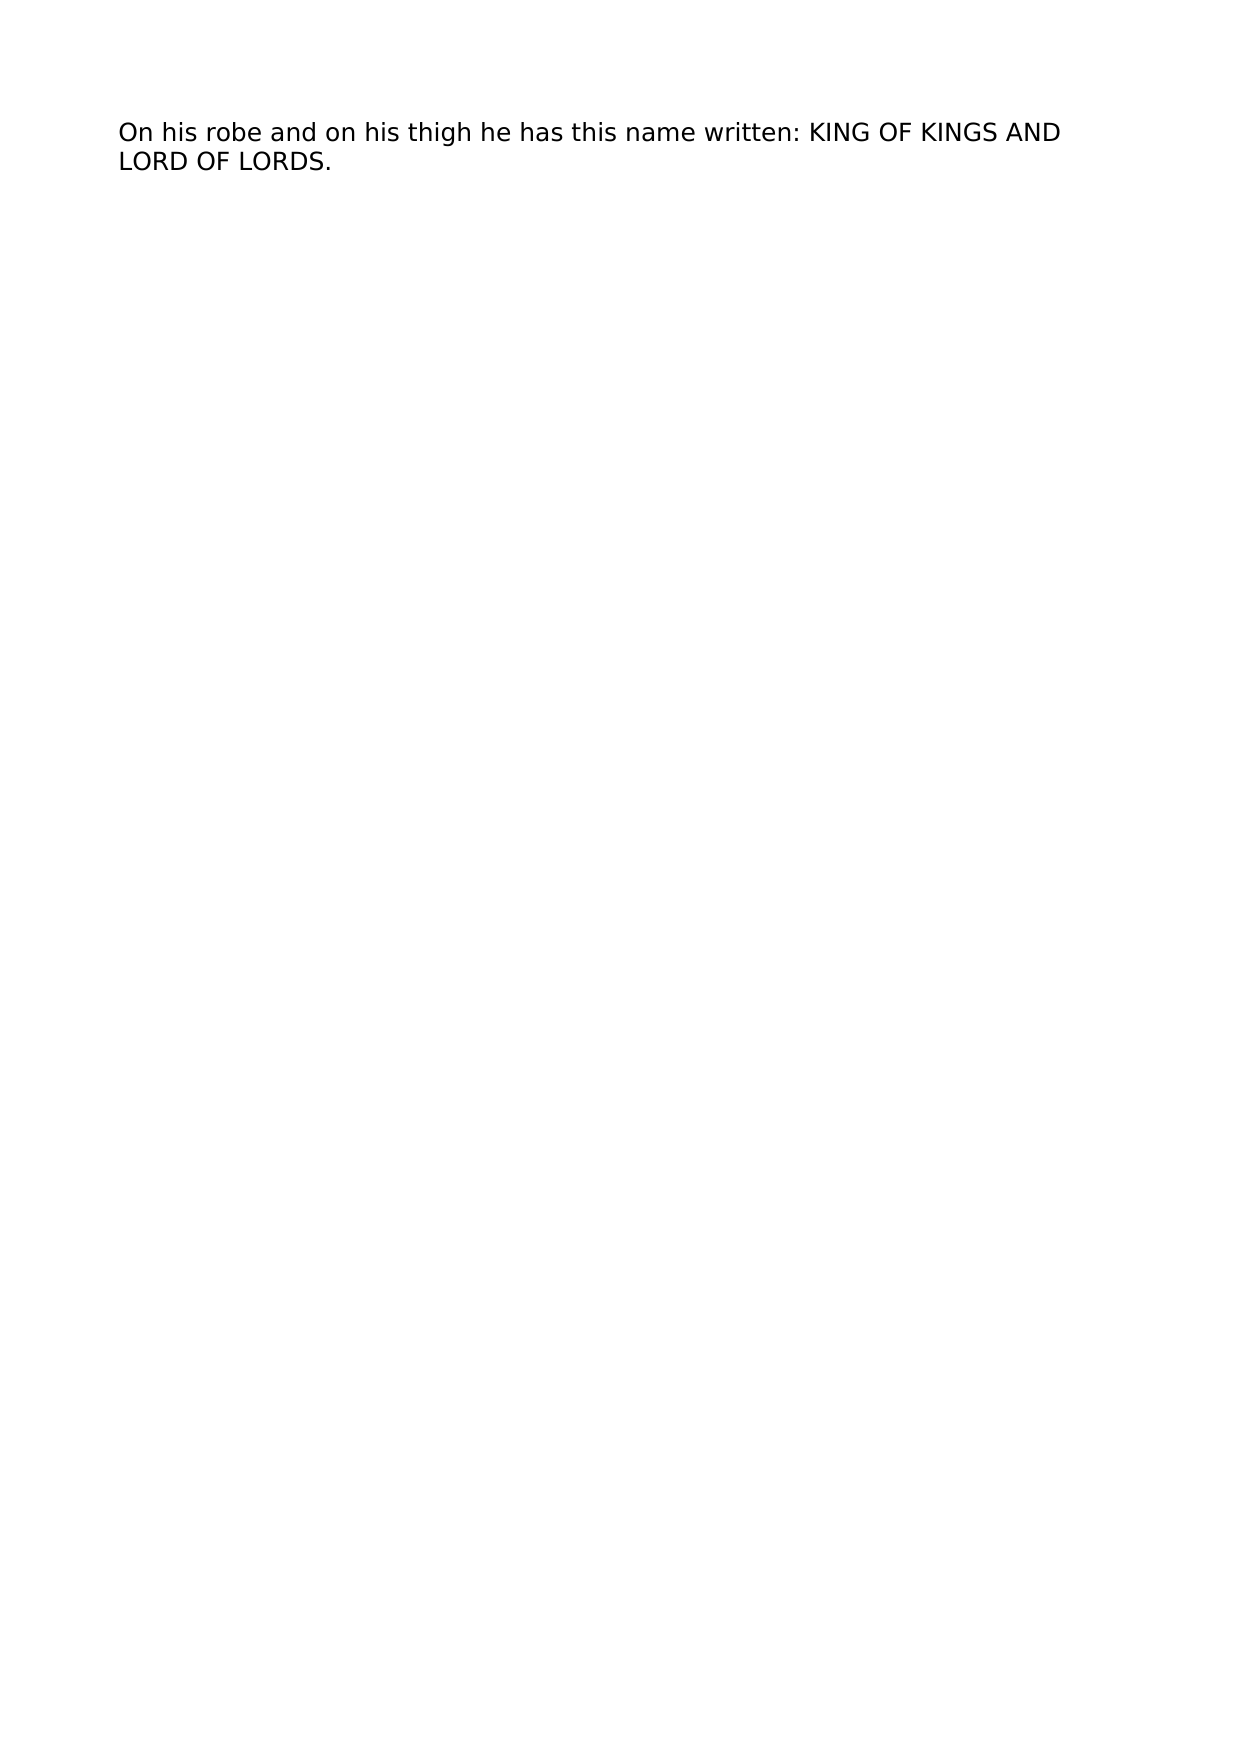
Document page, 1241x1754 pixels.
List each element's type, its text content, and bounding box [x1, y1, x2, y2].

text On his robe and on his thigh he has this name written: KING OF KINGS AND LORD OF LORDS. [118, 118, 1122, 176]
